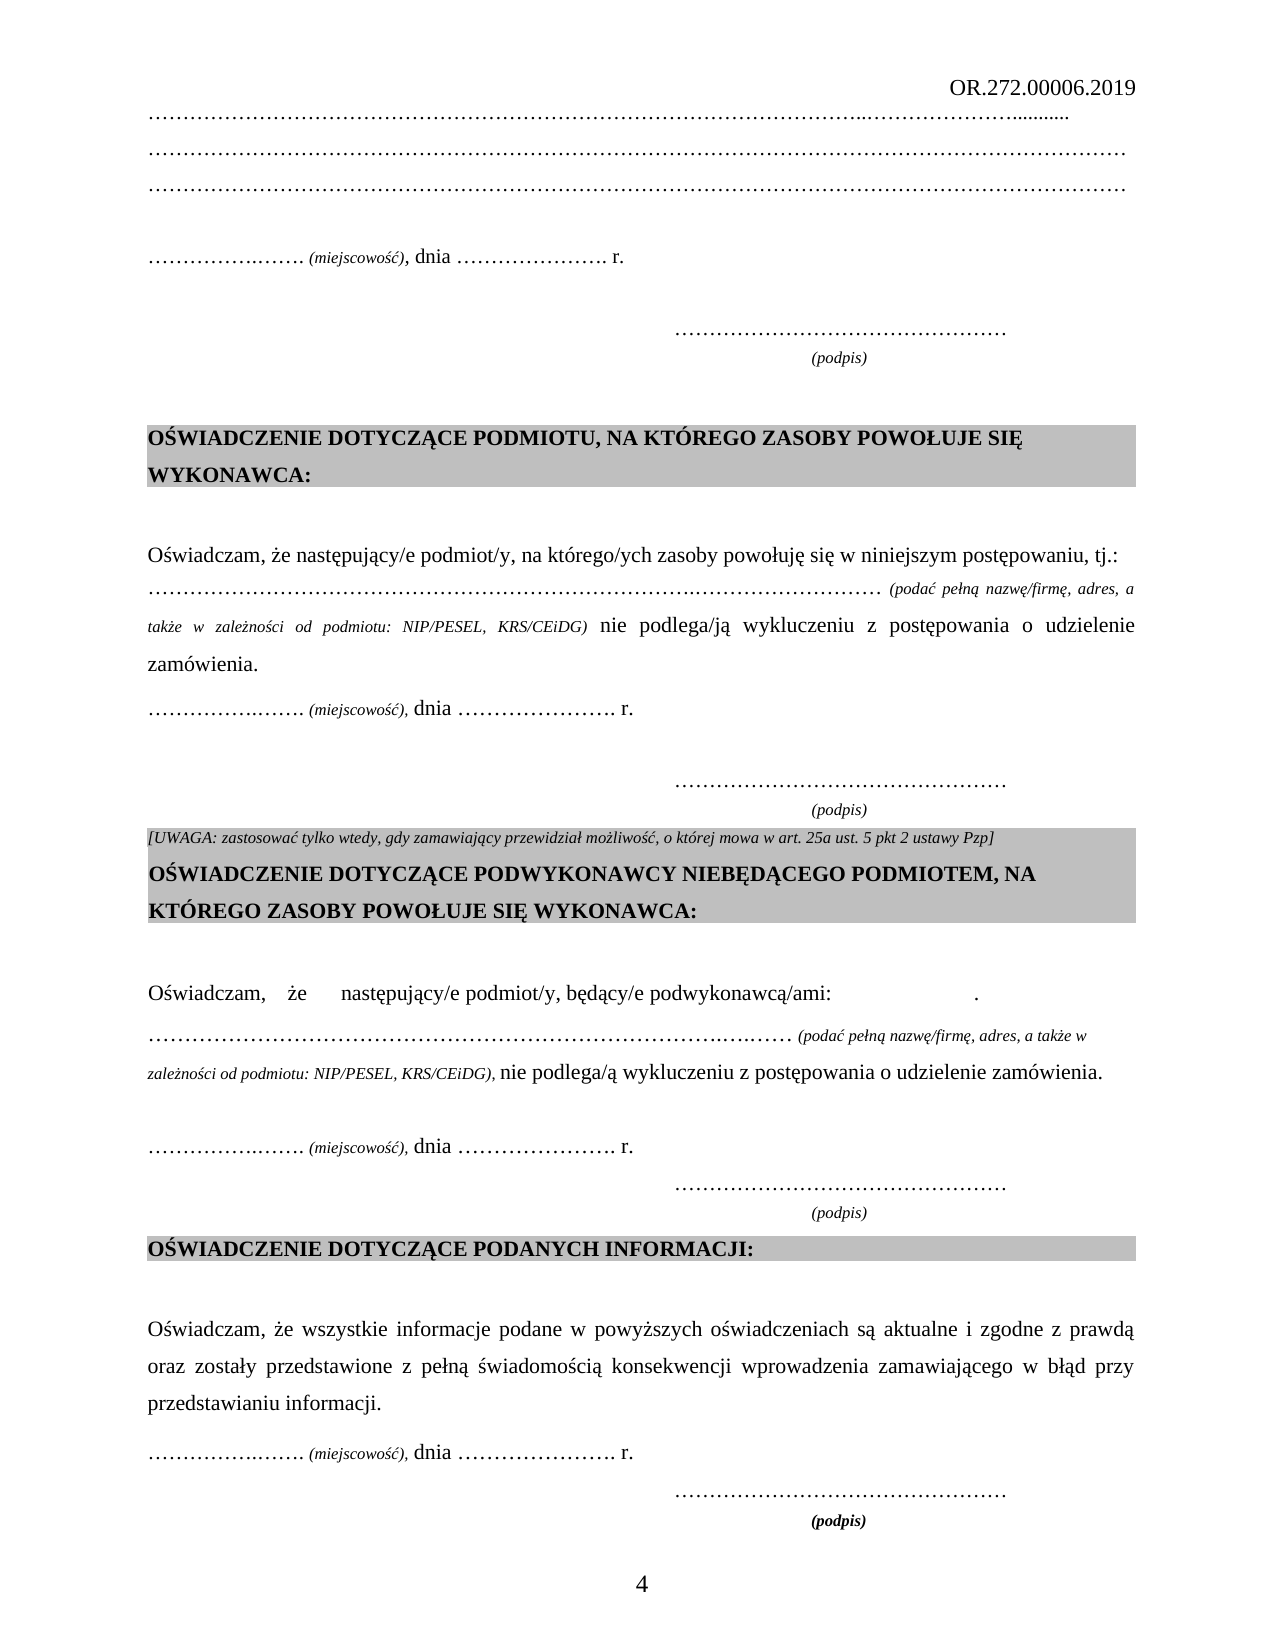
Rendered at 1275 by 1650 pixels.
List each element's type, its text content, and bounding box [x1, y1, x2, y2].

text (podpis) [544, 348, 1136, 367]
text (podpis) [544, 1203, 1136, 1222]
text …………….……. (miejscowość), dnia …………………. r. [147, 1439, 1135, 1464]
text …………………………………………………………………….……………………… (podać pełną nazwę/firmę, adres, a także w zależności od podmiotu: NIP/PESEL, KRS/CEiDG) nie podlega/ją wykluczeniu z postępowania o udzielenie zamówienia. [147, 575, 1136, 676]
text Oświadczam, że wszystkie informacje podane w powyższych oświadczeniach są aktualne i zgodne z prawdą oraz zostały przedstawione z pełną świadomością konsekwencji wprowadzenia zamawiającego w błąd przy przedstawianiu informacji. [147, 1316, 1135, 1415]
text (podpis) [543, 1510, 1136, 1529]
text Oświadczam, że następujący/e podmiot/y, na którego/ych zasoby powołuję się w niniejszym postępowaniu, tj.: [147, 542, 1135, 567]
text …………………………………………………………………………………………………………………………… [147, 172, 1136, 196]
text …………….……. (miejscowość), dnia …………………. r. [147, 695, 1135, 720]
text OŚWIADCZENIE DOTYCZĄCE PODWYKONAWCY NIEBĘDĄCEGO PODMIOTEM, NA KTÓREGO ZASOBY POWOŁUJE SIĘ WYKONAWCA: [148, 861, 1136, 923]
text ………………………………………… [674, 316, 1136, 340]
text …………….……. (miejscowość), dnia …………………. r. [147, 244, 1136, 268]
text …………………………………………………………………….….…… (podać pełną nazwę/firmę, adres, a także w zależności od podmiotu: NIP/PESEL, KRS/CEiDG), nie podlega/ą wykluczeniu z postępowania o udzielenie zamówienia. [147, 1021, 1135, 1084]
text ………………………………………… [674, 1478, 1136, 1502]
text OŚWIADCZENIE DOTYCZĄCE PODANYCH INFORMACJI: [147, 1236, 1136, 1261]
text …………………………………………………………………………………………..…………………........... [147, 100, 1136, 124]
text Oświadczam, że następujący/e podmiot/y, będący/e podwykonawcą/ami: . [110, 978, 1136, 1006]
text OŚWIADCZENIE DOTYCZĄCE PODMIOTU, NA KTÓREGO ZASOBY POWOŁUJE SIĘ WYKONAWCA: [147, 425, 1136, 487]
text [UWAGA: zastosować tylko wtedy, gdy zamawiający przewidział możliwość, o której mowa w art. 25a ust. 5 pkt 2 ustawy Pzp] [147, 828, 1136, 847]
text …………………………………………………………………………………………………………………………… [147, 136, 1136, 160]
text ………………………………………… [674, 768, 1136, 792]
text ………………………………………… [674, 1171, 1136, 1195]
text (podpis) [544, 800, 1136, 819]
text …………….……. (miejscowość), dnia …………………. r. [147, 1133, 1135, 1159]
